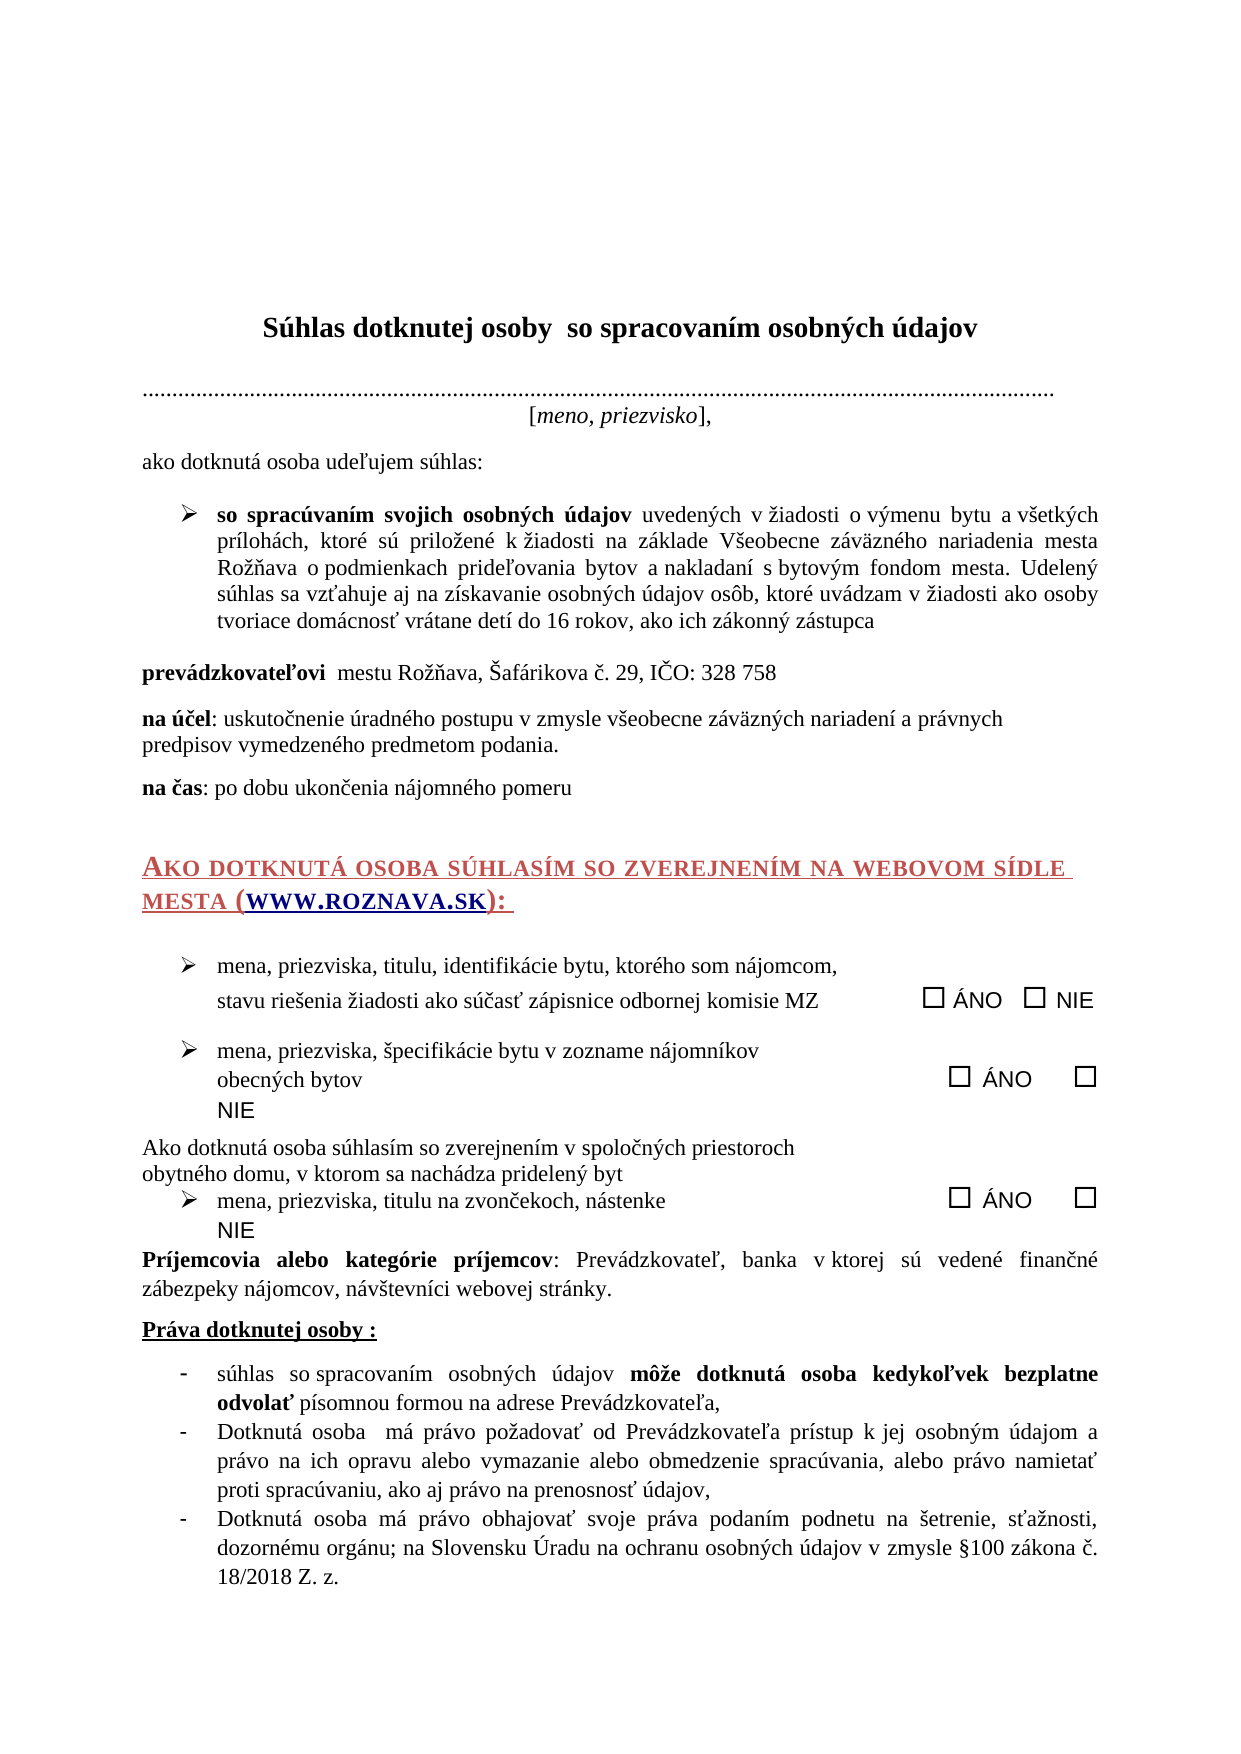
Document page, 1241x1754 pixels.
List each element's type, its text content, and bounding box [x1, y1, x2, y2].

text Práva dotknutej osoby : [142, 1316, 1098, 1343]
list mena, priezviska, titulu na zvončekoch, nástenke  ÁNO  NIE [179, 1187, 1098, 1243]
text prevádzkovateľovi mestu Rožňava, Šafárikova č. 29, IČO: 328 758 [142, 659, 1098, 686]
text stavu riešenia žiadosti ako súčasť zápisnice odbornej komisie MZ  ÁNO  NIE [217, 982, 1098, 1015]
text na čas: po dobu ukončenia nájomného pomeru [142, 774, 1098, 801]
text Ako dotknutá osoba súhlasím so zverejnením v spoločných priestoroch [142, 1134, 1098, 1160]
text ......................................................................................................................................................... [142, 374, 1098, 401]
list mena, priezviska, špecifikácie bytu v zozname nájomníkov [179, 1037, 1098, 1064]
list súhlas so spracovaním osobných údajov môže dotknutá osoba kedykoľvek bezplatne odvolať písomnou formou na adrese Prevádzkovateľa, [179, 1358, 1098, 1416]
list mena, priezviska, titulu, identifikácie bytu, ktorého som nájomcom, [179, 953, 1098, 979]
text Súhlas dotknutej osoby so spracovaním osobných údajov [142, 310, 1098, 344]
text [meno, priezvisko], [142, 401, 1098, 429]
text na účel: uskutočnenie úradného postupu v zmysle všeobecne záväzných nariadení a právnych predpisov vymedzeného predmetom podania. [142, 705, 1098, 758]
list Dotknutá osoba má právo požadovať od Prevádzkovateľa prístup k jej osobným údajom a právo na ich opravu alebo vymazanie alebo obmedzenie spracúvania, alebo právo namietať proti spracúvaniu, ako aj právo na prenosnosť údajov, [179, 1418, 1098, 1503]
text Príjemcovia alebo kategórie príjemcov: Prevádzkovateľ, banka v ktorej sú vedené finančné zábezpeky nájomcov, návštevníci webovej stránky. [142, 1246, 1098, 1301]
list so spracúvaním svojich osobných údajov uvedených v žiadosti o výmenu bytu a všetkých prílohách, ktoré sú priložené k žiadosti na základe Všeobecne záväzného nariadenia mesta Rožňava o podmienkach prideľovania bytov a nakladaní s bytovým fondom mesta. Udelený súhlas sa vzťahuje aj na získavanie osobných údajov osôb, ktoré uvádzam v žiadosti ako osoby tvoriace domácnosť vrátane detí do 16 rokov, ako ich zákonný zástupca [179, 501, 1098, 633]
text obecných bytov  ÁNO  NIE [217, 1066, 1098, 1123]
text obytného domu, v ktorom sa nachádza pridelený byt [142, 1160, 1098, 1187]
text ako dotknutá osoba udeľujem súhlas: [142, 448, 1098, 474]
list Dotknutá osoba má právo obhajovať svoje práva podaním podnetu na šetrenie, sťažnosti, dozornému orgánu; na Slovensku Úradu na ochranu osobných údajov v zmysle §100 zákona č. 18/2018 Z. z. [179, 1505, 1098, 1589]
text Ako dotknutá osoba súhlasím so zverejnením na webovom sídle mesta (www.roznava.sk): [142, 849, 1098, 916]
